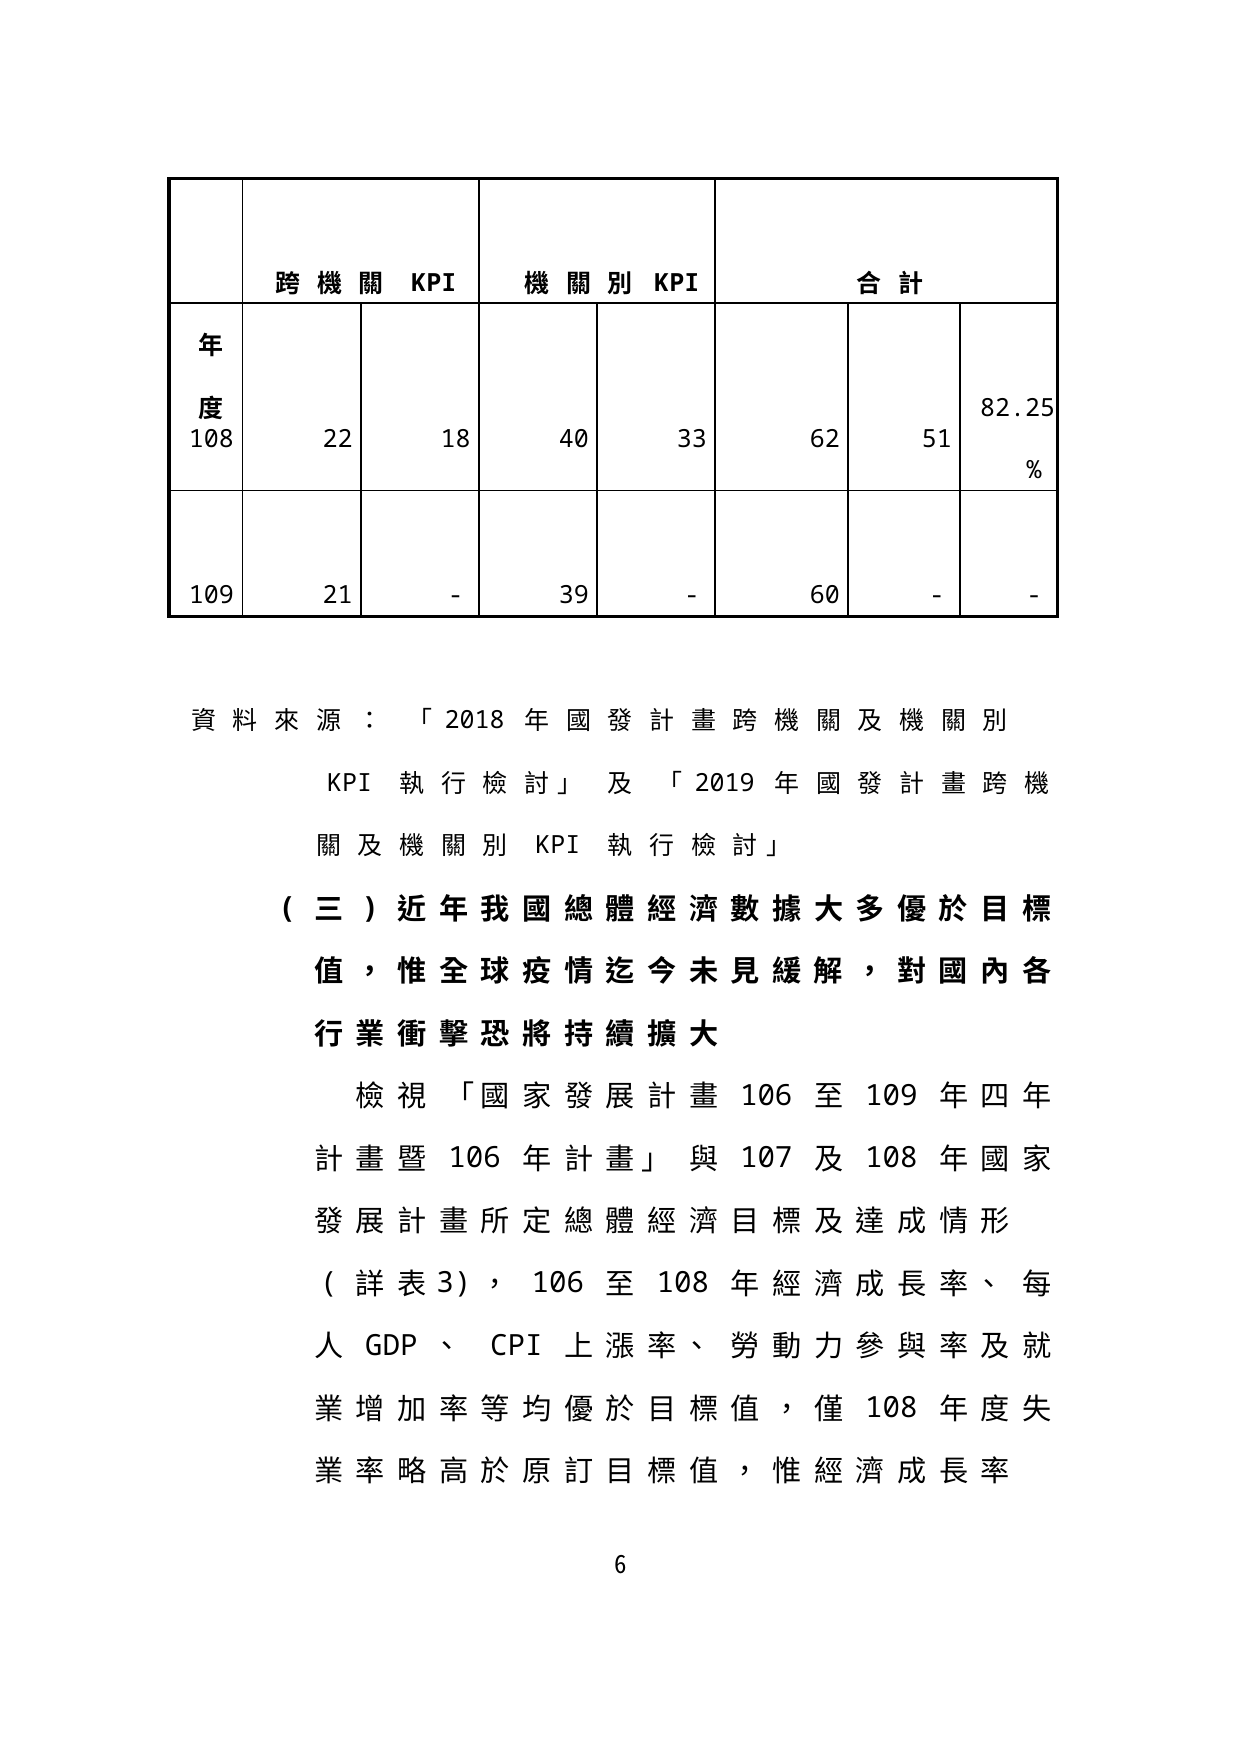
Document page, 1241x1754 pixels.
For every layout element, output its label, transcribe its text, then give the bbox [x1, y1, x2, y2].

text 檢視「國家發展計畫106至109年四年計畫暨106年計畫」與107及108年國家發展計畫所定總體經濟目標及達成情形(詳表3)，106至108年經濟成長率、每人GDP、CPI上漲率、勞動力參與率及就業增加率等均優於目標值，僅108年度失業率略高於原訂目標值，惟經濟成長率 [271, 1052, 1058, 1490]
table_cell 22 [243, 304, 360, 490]
table_header [171, 180, 242, 302]
table_header 合計 [716, 180, 1056, 302]
table_cell 82.25% [961, 304, 1056, 490]
table_cell - [961, 491, 1056, 615]
table_cell 62 [716, 304, 847, 490]
text (三)近年我國總體經濟數據大多優於目標值，惟全球疫情迄今未見緩解，對國內各行業衝擊恐將持續擴大 [242, 865, 1058, 1052]
table_header 跨機關KPI [243, 180, 478, 302]
table_cell 33 [598, 304, 714, 490]
table_cell - [598, 491, 714, 615]
text 資料來源：「2018年國發計畫跨機關及機關別KPI執行檢討」及「2019年國發計畫跨機關及機關別KPI執行檢討」 [183, 677, 1058, 865]
table_cell 51 [849, 304, 959, 490]
table_cell 108 [171, 304, 242, 490]
table_cell 40 [480, 304, 596, 490]
table_cell 21 [243, 491, 360, 615]
table_cell - [362, 491, 478, 615]
table_cell 39 [480, 491, 596, 615]
table_cell - [849, 491, 959, 615]
table_cell 60 [716, 491, 847, 615]
table_cell 18 [362, 304, 478, 490]
table_header 機關別KPI [480, 180, 714, 302]
table_cell 109 [171, 491, 242, 615]
